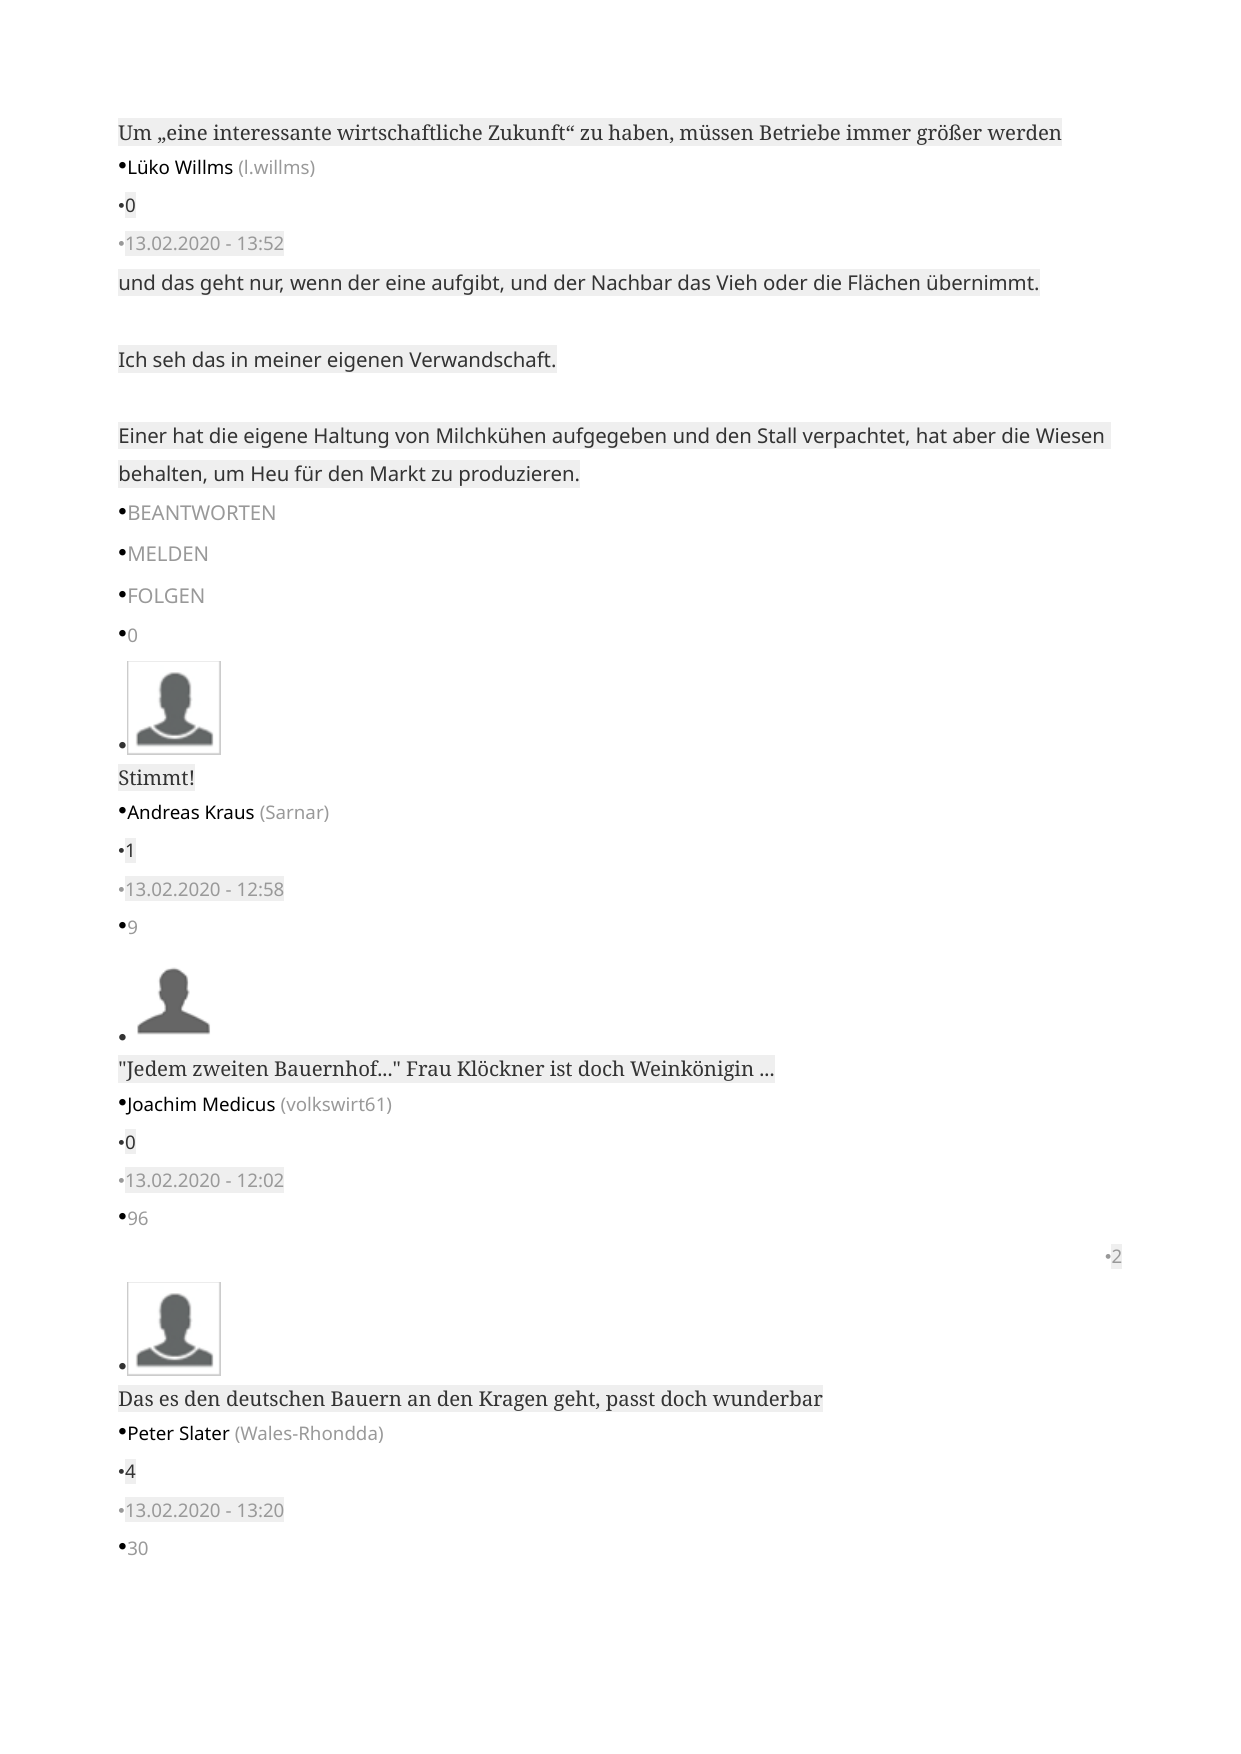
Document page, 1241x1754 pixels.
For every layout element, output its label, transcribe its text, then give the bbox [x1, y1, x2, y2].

list und das geht nur, wenn der eine aufgibt, und der Nachbar das Vieh oder die Flächen übernimmt. Ich seh das in meiner eigenen Verwandschaft. Einer hat die eigene Haltung von Milchkühen aufgegeben und den Stall verpachtet, hat aber die Wiesen behalten, um Heu für den Markt zu produzieren. [118, 269, 1122, 488]
list Um „eine interessante wirtschaftliche Zukunft“ zu haben, müssen Betriebe immer größer werden [118, 118, 1122, 146]
list 4 [118, 1459, 1122, 1484]
list 2 [118, 1244, 1122, 1269]
list Andreas Kraus (Sarnar) [118, 799, 1122, 825]
list 13.02.2020 - 13:52 [118, 231, 1122, 256]
list 13.02.2020 - 12:02 [118, 1167, 1122, 1193]
list FOLGEN [118, 581, 1122, 609]
list MELDEN [118, 540, 1122, 567]
list Stimmt! [118, 763, 1122, 791]
list 0 [118, 623, 1122, 648]
list 0 [118, 1129, 1122, 1154]
list Joachim Medicus (volkswirt61) [118, 1091, 1122, 1116]
list BEANTWORTEN [118, 498, 1122, 526]
list 96 [118, 1206, 1122, 1231]
list Peter Slater (Wales-Rhondda) [118, 1420, 1122, 1446]
picture [127, 952, 221, 1047]
list 1 [118, 838, 1122, 863]
list 13.02.2020 - 13:20 [118, 1497, 1122, 1522]
list 30 [118, 1535, 1122, 1561]
list Das es den deutschen Bauern an den Kragen geht, passt doch wunderbar [118, 1384, 1122, 1412]
list 13.02.2020 - 12:58 [118, 876, 1122, 901]
list 9 [118, 914, 1122, 940]
list "Jedem zweiten Bauernhof..." Frau Klöckner ist doch Weinkönigin ... [118, 1055, 1122, 1083]
list 0 [118, 192, 1122, 218]
picture [127, 1282, 221, 1376]
list Lüko Willms (l.willms) [118, 154, 1122, 179]
picture [127, 661, 221, 755]
